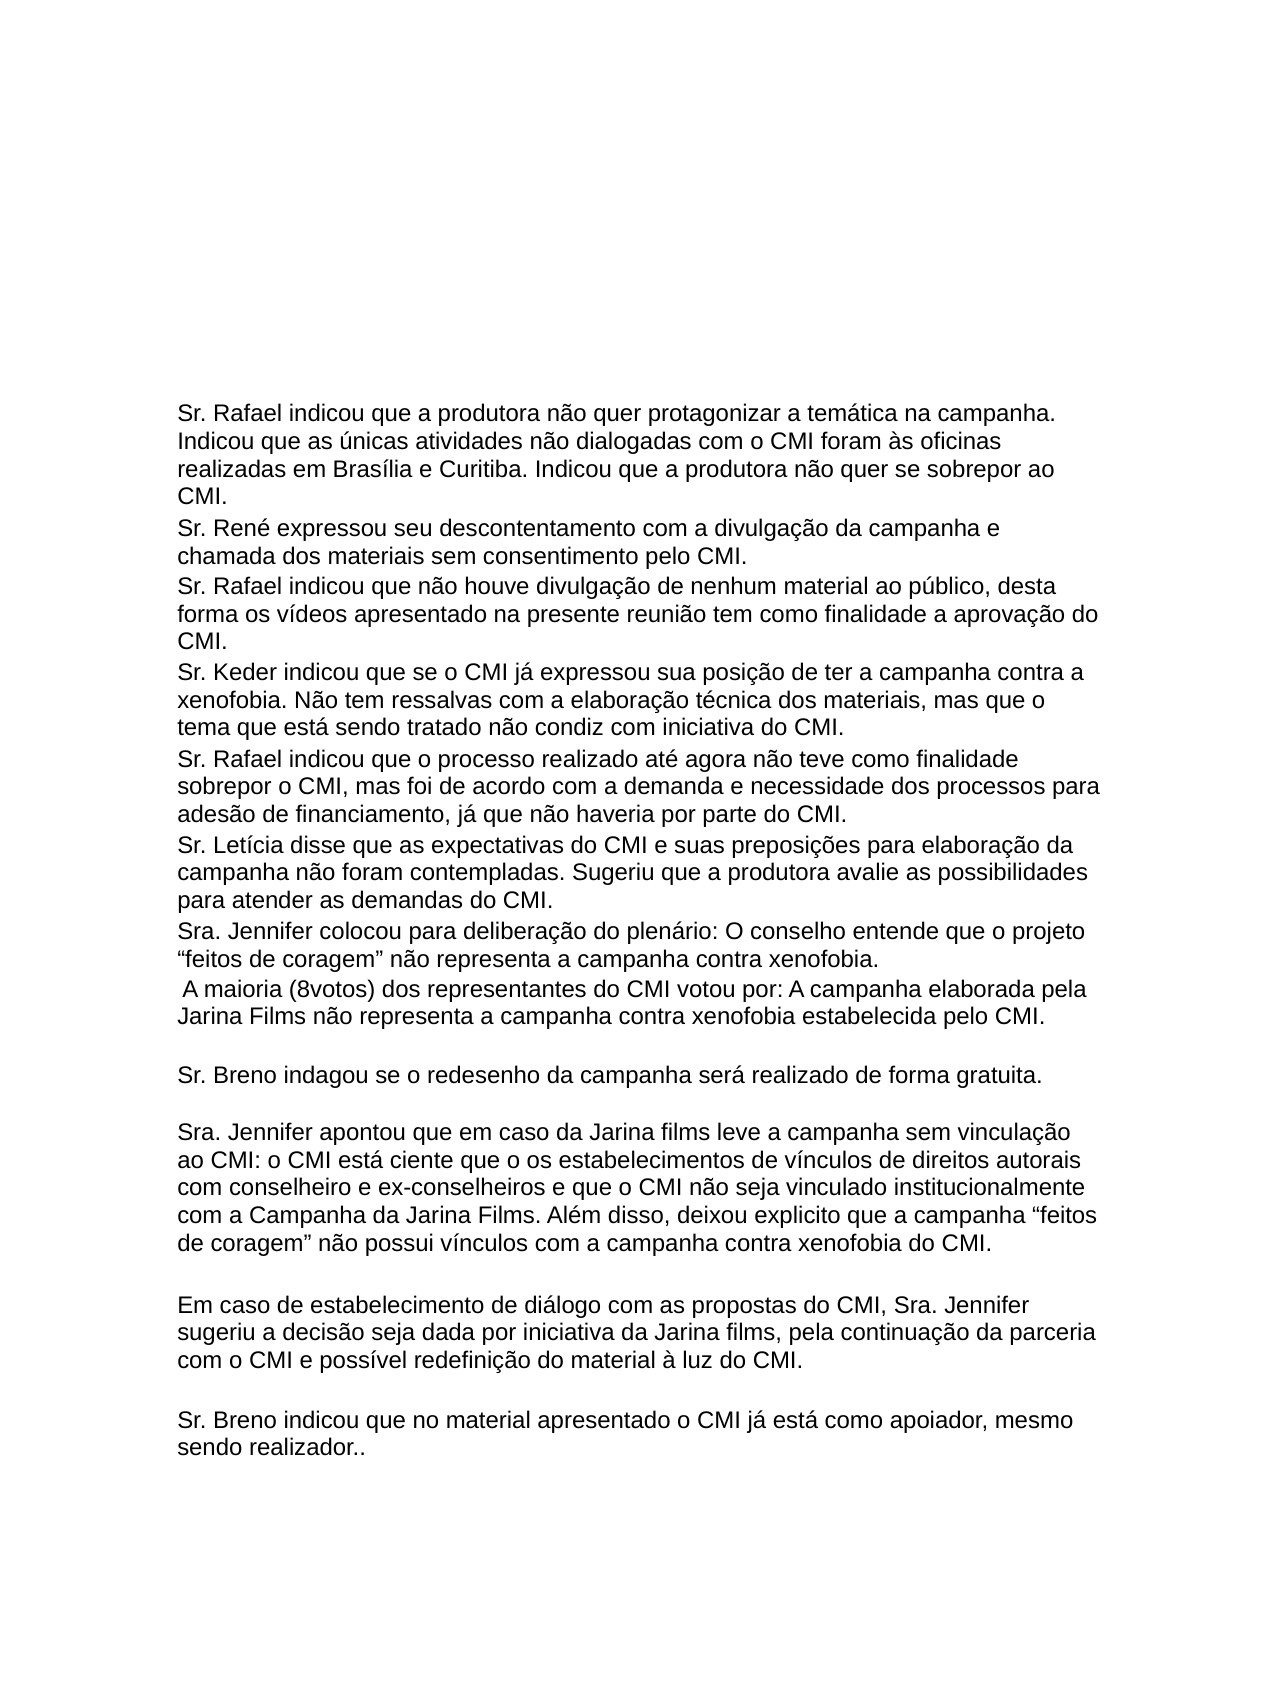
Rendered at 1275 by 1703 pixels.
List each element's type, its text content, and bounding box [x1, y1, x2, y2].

text Sra. Jennifer colocou para deliberação do plenário: O conselho entende que o projeto “feitos de coragem” não representa a campanha contra xenofobia. [177, 917, 1103, 972]
text Sr. René expressou seu descontentamento com a divulgação da campanha e chamada dos materiais sem consentimento pelo CMI. [177, 514, 1103, 569]
text Sr. Breno indagou se o redesenho da campanha será realizado de forma gratuita. [177, 1061, 1103, 1088]
text Sr. Breno indicou que no material apresentado o CMI já está como apoiador, mesmo sendo realizador.. [177, 1406, 1104, 1461]
text Sr. Rafael indicou que não houve divulgação de nenhum material ao público, desta forma os vídeos apresentado na presente reunião tem como finalidade a aprovação do CMI. [177, 572, 1103, 655]
text A maioria (8votos) dos representantes do CMI votou por: A campanha elaborada pela Jarina Films não representa a campanha contra xenofobia estabelecida pelo CMI. [177, 974, 1104, 1030]
text Sr. Keder indicou que se o CMI já expressou sua posição de ter a campanha contra a xenofobia. Não tem ressalvas com a elaboração técnica dos materiais, mas que o tema que está sendo tratado não condiz com iniciativa do CMI. [177, 658, 1103, 741]
text Sr. Rafael indicou que a produtora não quer protagonizar a temática na campanha. Indicou que as únicas atividades não dialogadas com o CMI foram às oficinas realizadas em Brasília e Curitiba. Indicou que a produtora não quer se sobrepor ao CMI. [177, 399, 1104, 510]
text Sr. Letícia disse que as expectativas do CMI e suas preposições para elaboração da campanha não foram contempladas. Sugeriu que a produtora avalie as possibilidades para atender as demandas do CMI. [177, 831, 1105, 913]
text Sra. Jennifer apontou que em caso da Jarina films leve a campanha sem vinculação ao CMI: o CMI está ciente que o os estabelecimentos de vínculos de direitos autorais com conselheiro e ex-conselheiros e que o CMI não seja vinculado institucionalmente com a Campanha da Jarina Films. Além disso, deixou explicito que a campanha “feitos de coragem” não possui vínculos com a campanha contra xenofobia do CMI. [177, 1118, 1105, 1256]
text Sr. Rafael indicou que o processo realizado até agora não teve como finalidade sobrepor o CMI, mas foi de acordo com a demanda e necessidade dos processos para adesão de financiamento, já que não haveria por parte do CMI. [177, 744, 1104, 827]
text Em caso de estabelecimento de diálogo com as propostas do CMI, Sra. Jennifer sugeriu a decisão seja dada por iniciativa da Jarina films, pela continuação da parceria com o CMI e possível redefinição do material à luz do CMI. [177, 1291, 1104, 1373]
